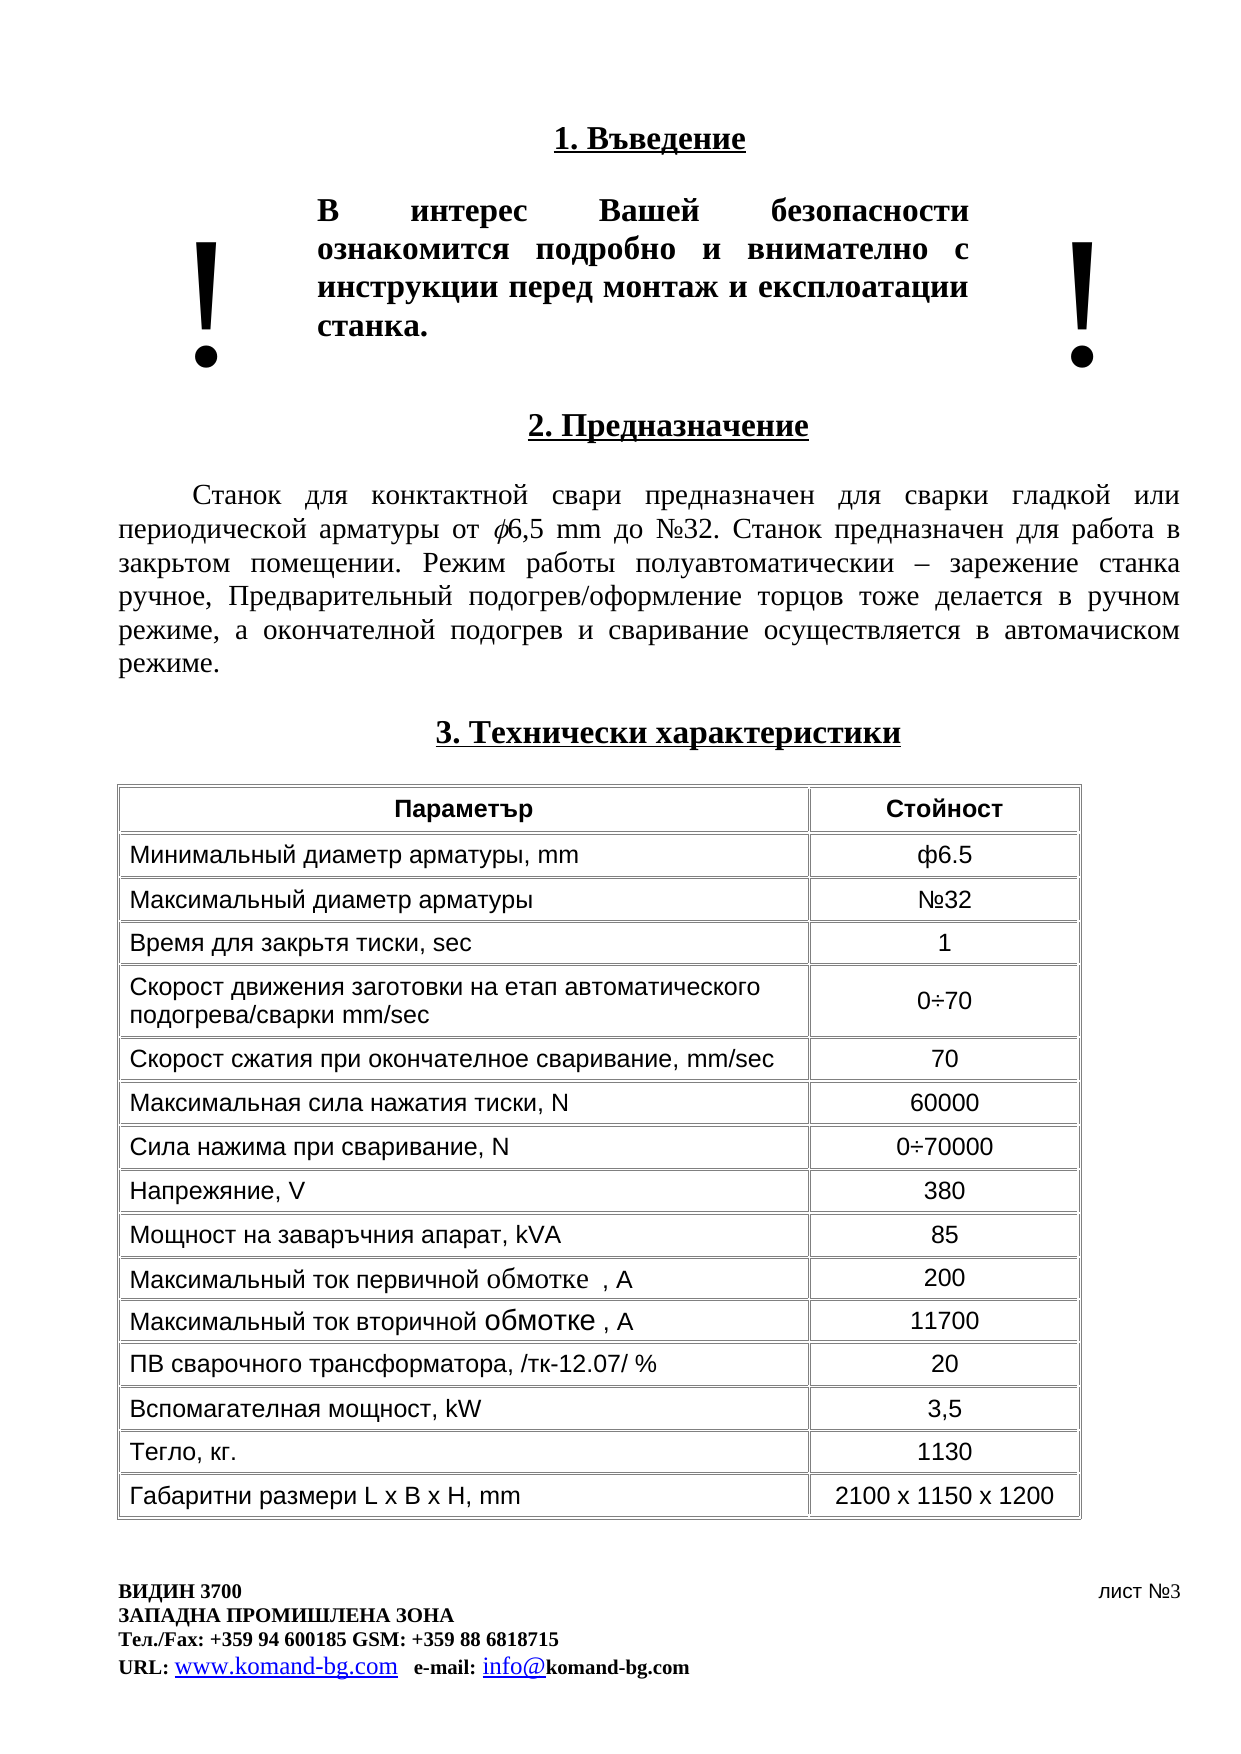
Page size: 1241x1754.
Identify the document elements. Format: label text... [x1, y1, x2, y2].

table_cell Сила нажима при сваривание, N [118, 1123, 809, 1168]
text 2. Предназначение [156, 406, 1181, 444]
table_cell 20 [809, 1340, 1080, 1385]
table_cell 3,5 [809, 1385, 1080, 1429]
table_cell Тегло, кг. [118, 1429, 809, 1472]
table_cell Скорост сжатия при окончателное сваривание, mm/sec [118, 1036, 809, 1079]
table_cell Мощност на заваръчния апарат, kVA [118, 1211, 809, 1256]
table_cell 70 [809, 1036, 1080, 1079]
table_header В интерес Вашей безопасности ознакомится подробно и внимателно с инструкции перед монтаж и експлоатации станка. [306, 190, 981, 406]
table_cell Вспомагателная мощност, kW [118, 1385, 809, 1429]
table_header Параметър [118, 785, 809, 831]
table_cell Напрежяние, V [118, 1168, 809, 1211]
table_cell Минимальный диаметр арматуры, mm [118, 831, 809, 876]
table_cell 200 [811, 1256, 1080, 1298]
table_cell 380 [809, 1168, 1080, 1211]
text 3. Технически характеристики [156, 712, 1181, 751]
table_cell Габаритни размери L x B x H, mm [118, 1472, 809, 1516]
table_header Стойност [811, 788, 1079, 831]
table_cell 1 [809, 920, 1080, 963]
text 1. Въведение [118, 118, 1181, 156]
table_cell 2100 х 1150 х 1200 [809, 1472, 1080, 1516]
table_cell №32 [809, 876, 1080, 920]
table_cell 11700 [809, 1298, 1080, 1340]
table_cell 85 [809, 1211, 1080, 1256]
table_cell ПВ сварочного трансформатора, /тк-12.07/ % [118, 1340, 809, 1385]
table_cell 1130 [809, 1429, 1080, 1472]
table_cell Время для закрьтя тиски, sec [118, 920, 809, 963]
table_cell 60000 [809, 1079, 1080, 1123]
table_cell ф6.5 [809, 831, 1080, 876]
table_cell Максимальный диаметр арматуры [118, 876, 809, 920]
table_cell Скорост движения заготовки на етап автоматического подогрева/сварки mm/sec [118, 963, 809, 1036]
table_cell 0÷70 [809, 963, 1080, 1036]
table_cell 0÷70000 [809, 1123, 1080, 1168]
table_header ! [981, 190, 1184, 406]
table_header ! [107, 190, 306, 406]
text Станок для конктактной свари предназначен для сварки гладкой или периодической арматуры от 6,5 mm до №32. Станок предназначен для работа в закрьтом помещении. Режим работы полуавтоматическии – зарежение станка ручное, Предварительный подогрев/оформление торцов тоже делается в ручном режиме, а окончателной подогрев и сваривание осуществляется в автомачиском режиме. [118, 477, 1181, 679]
table_cell Максимальный ток вторичной обмотке , А [118, 1298, 809, 1340]
table_cell Максимальный ток первичной обмотке , А [118, 1256, 809, 1298]
table_cell Максимальная сила нажатия тиски, N [118, 1079, 809, 1123]
